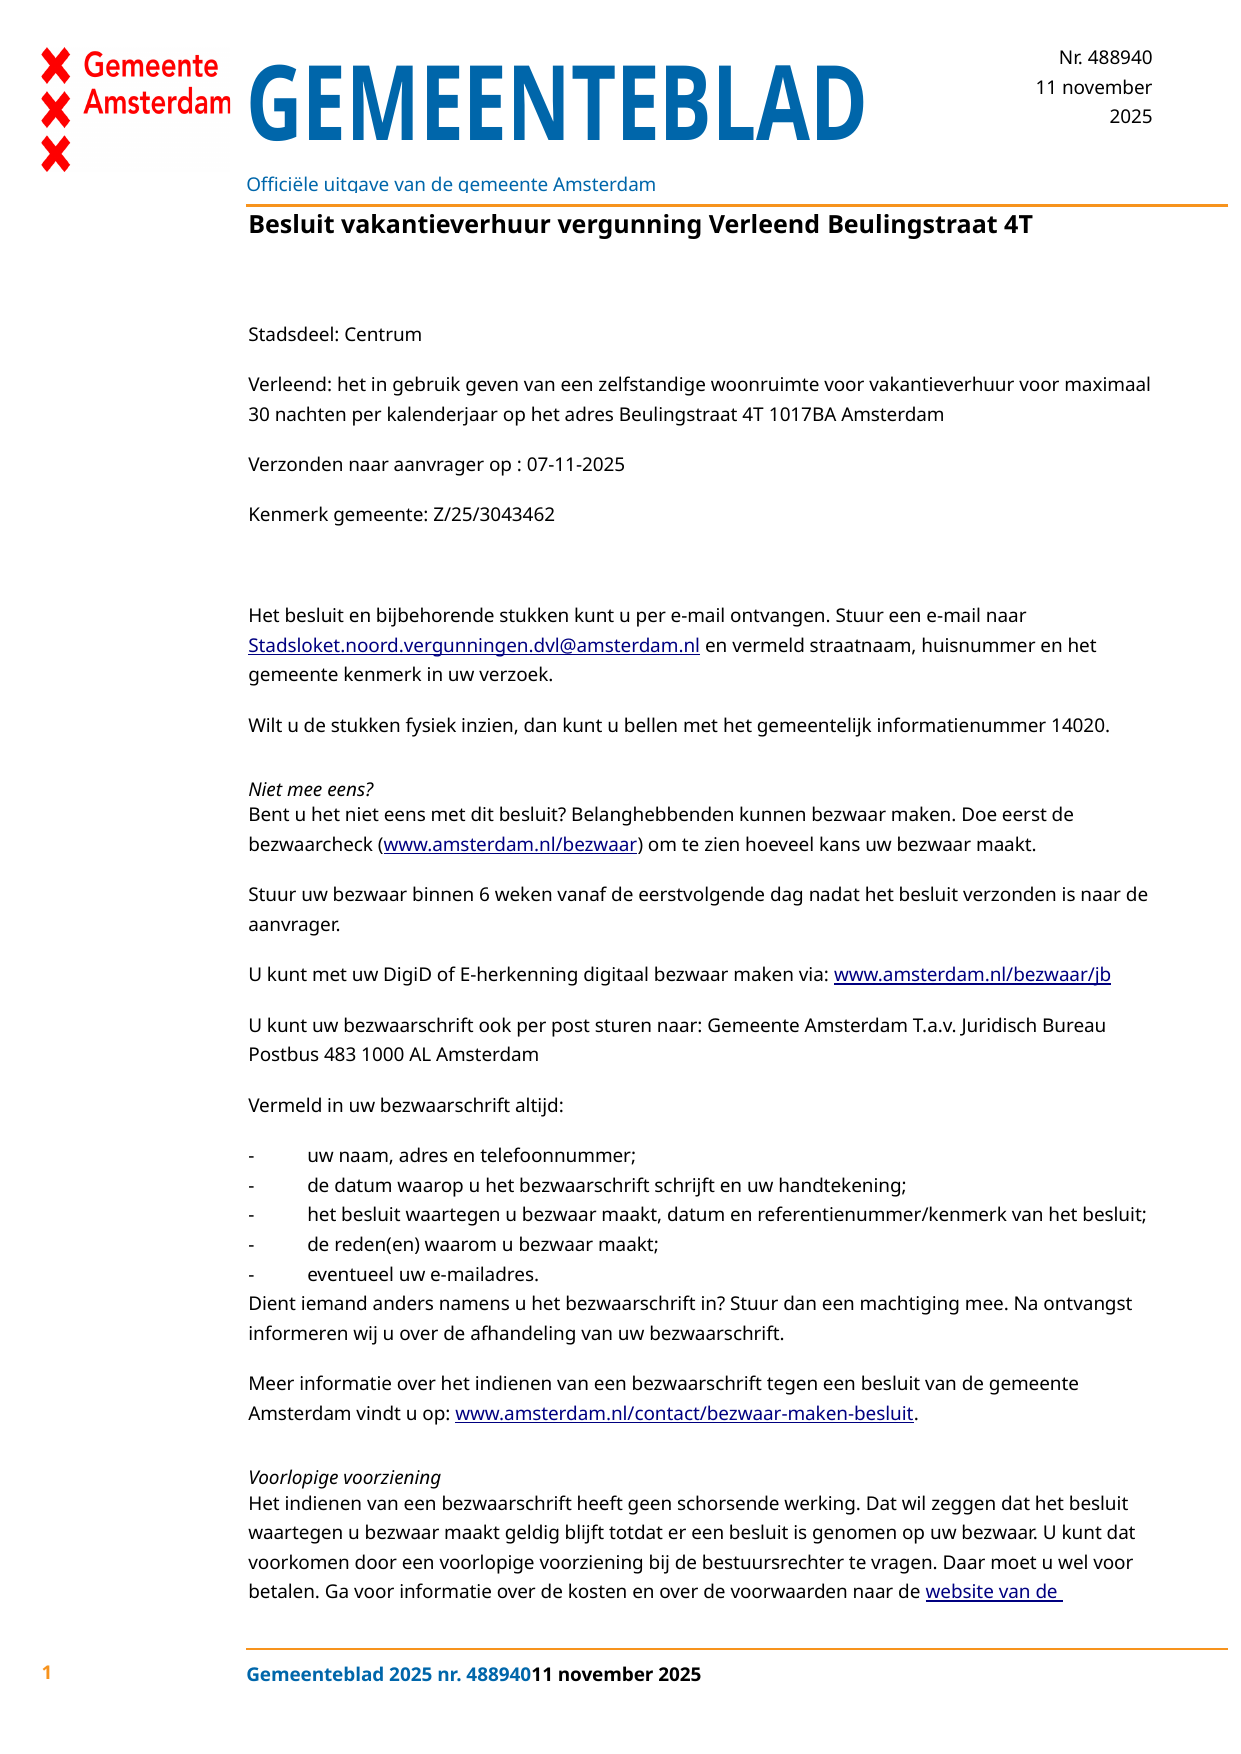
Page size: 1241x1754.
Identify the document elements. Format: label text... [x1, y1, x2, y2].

list het besluit waartegen u bezwaar maakt, datum en referentienummer/kenmerk van het besluit; [248, 1202, 1152, 1227]
text Bent u het niet eens met dit besluit? Belanghebbenden kunnen bezwaar maken. Doe eerst de bezwaarcheck (www.amsterdam.nl/bezwaar) om te zien hoeveel kans uw bezwaar maakt. [248, 802, 1152, 857]
text Dient iemand anders namens u het bezwaarschrift in? Stuur dan een machtiging mee. Na ontvangst informeren wij u over de afhandeling van uw bezwaarschrift. [248, 1290, 1152, 1346]
list de reden(en) waarom u bezwaar maakt; [248, 1231, 1152, 1257]
list uw naam, adres en telefoonnummer; [248, 1142, 1152, 1168]
text U kunt met uw DigiD of E-herkenning digitaal bezwaar maken via: www.amsterdam.nl/bezwaar/jb [248, 962, 1152, 987]
text Het besluit en bijbehorende stukken kunt u per e-mail ontvangen. Stuur een e-mail naar Stadsloket.noord.vergunningen.dvl@amsterdam.nl en vermeld straatnaam, huisnummer en het gemeente kenmerk in uw verzoek. [248, 602, 1152, 687]
text Vermeld in uw bezwaarschrift altijd: [248, 1092, 1152, 1118]
text Niet mee eens? [248, 776, 1152, 802]
text Meer informatie over het indienen van een bezwaarschrift tegen een besluit van de gemeente Amsterdam vindt u op: www.amsterdam.nl/contact/bezwaar-maken-besluit. [248, 1370, 1152, 1426]
list de datum waarop u het bezwaarschrift schrijft en uw handtekening; [248, 1172, 1152, 1198]
text Stuur uw bezwaar binnen 6 weken vanaf de eerstvolgende dag nadat het besluit verzonden is naar de aanvrager. [248, 882, 1152, 937]
text Kenmerk gemeente: Z/25/3043462 [248, 502, 1152, 527]
text U kunt uw bezwaarschrift ook per post sturen naar: Gemeente Amsterdam T.a.v. Juridisch Bureau Postbus 483 1000 AL Amsterdam [248, 1012, 1152, 1067]
text Besluit vakantieverhuur vergunning Verleend Beulingstraat 4T [248, 207, 1152, 241]
list eventueel uw e-mailadres. [248, 1261, 1152, 1287]
picture [41, 47, 231, 172]
text Stadsdeel: Centrum [248, 321, 1152, 346]
text Verleend: het in gebruik geven van een zelfstandige woonruimte voor vakantieverhuur voor maximaal 30 nachten per kalenderjaar op het adres Beulingstraat 4T 1017BA Amsterdam [248, 371, 1152, 426]
text Verzonden naar aanvrager op : 07-11-2025 [248, 451, 1152, 477]
text Wilt u de stukken fysiek inzien, dan kunt u bellen met het gemeentelijk informatienummer 14020. [248, 712, 1152, 738]
text Het indienen van een bezwaarschrift heeft geen schorsende werking. Dat wil zeggen dat het besluit waartegen u bezwaar maakt geldig blijft totdat er een besluit is genomen op uw bezwaar. U kunt dat voorkomen door een voorlopige voorziening bij de bestuursrechter te vragen. Daar moet u wel voor betalen. Ga voor informatie over de kosten en over de voorwaarden naar de website van de [248, 1490, 1152, 1604]
text Voorlopige voorziening [248, 1464, 1152, 1490]
